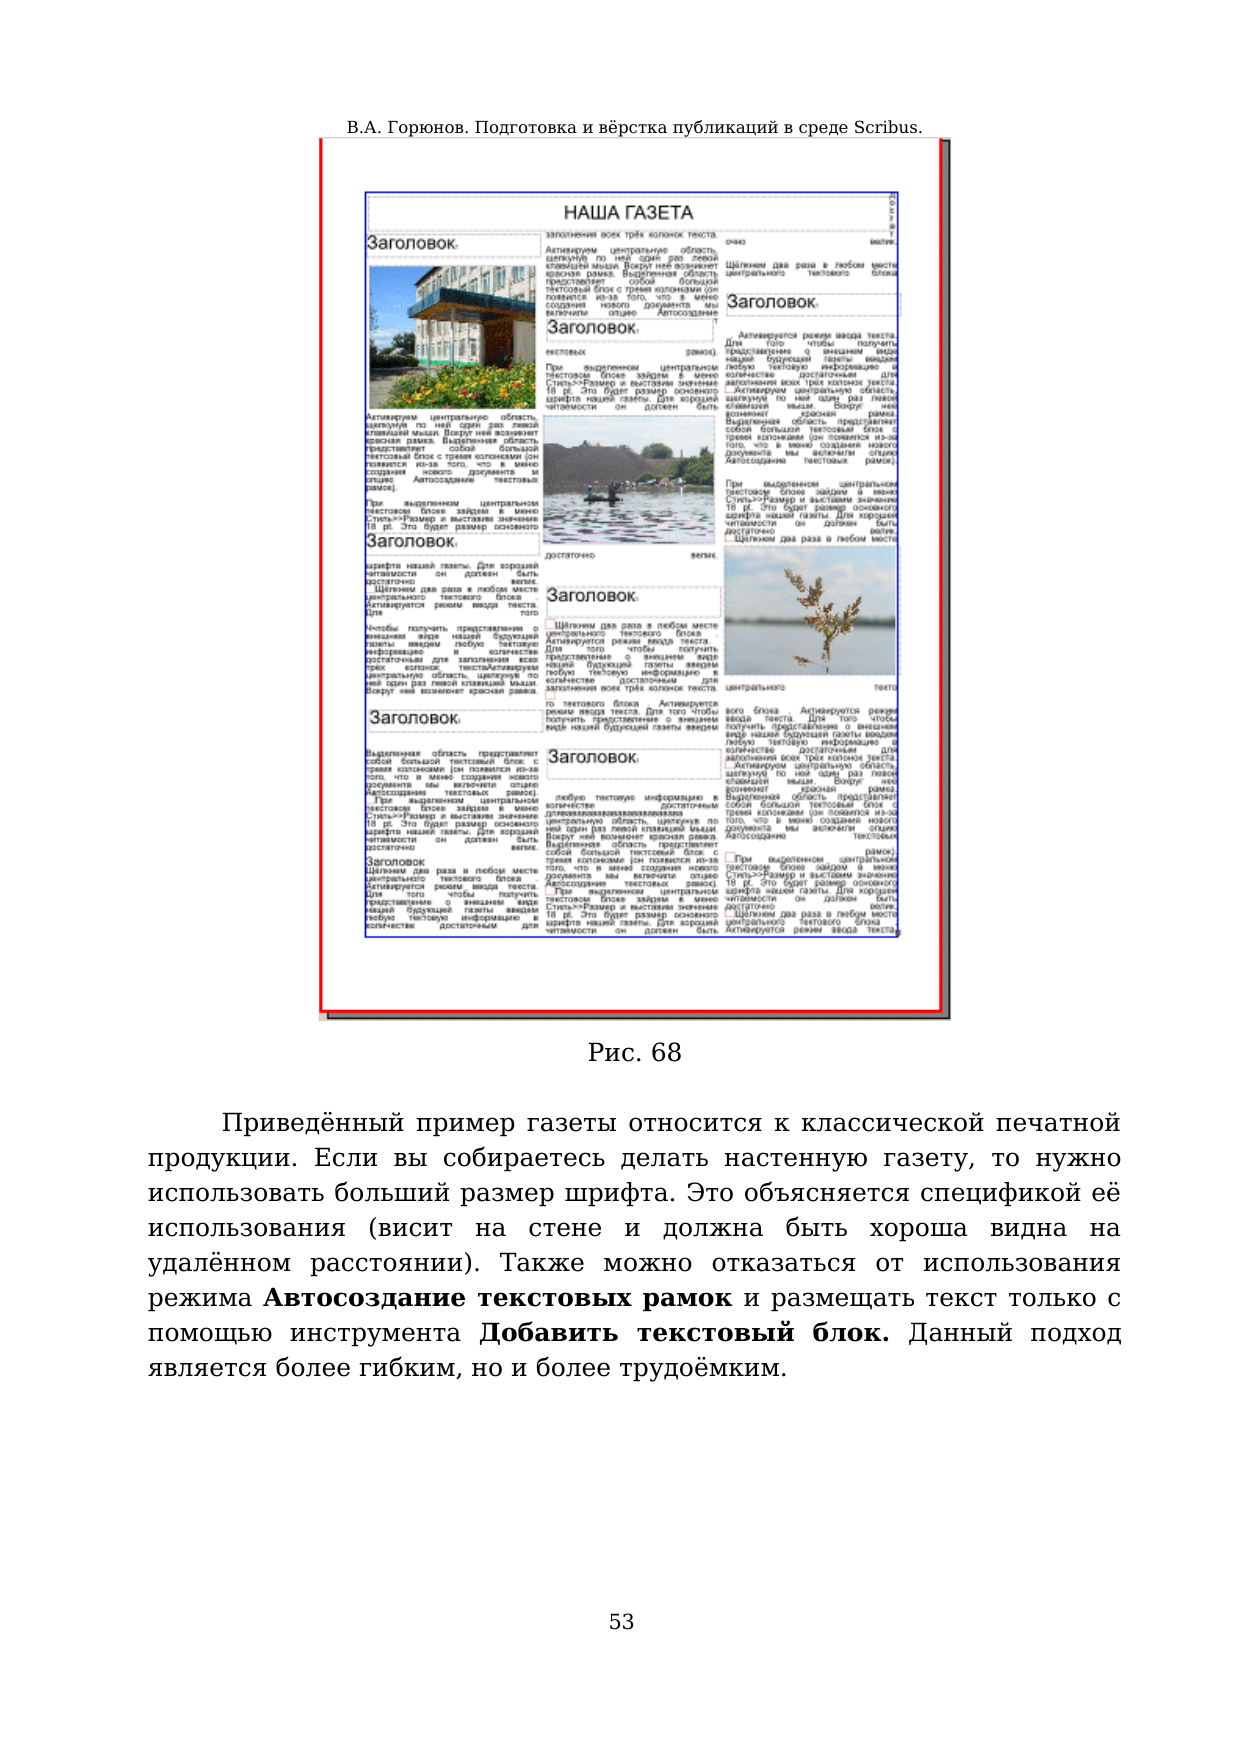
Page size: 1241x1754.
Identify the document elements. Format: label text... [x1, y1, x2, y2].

picture [318, 137, 952, 1021]
text Приведённый пример газеты относится к классической печатной продукции. Если вы собираетесь делать настенную газету, то нужно использовать больший размер шрифта. Это объясняется спецификой её использования (висит на стене и должна быть хороша видна на удалённом расстоянии). Также можно отказаться от использования режима Автосоздание текстовых рамок и размещать текст только с помощью инструмента Добавить текстовый блок. Данный подход является более гибким, но и более трудоёмким. [148, 1108, 1122, 1382]
text Рис. 68 [148, 1038, 1122, 1067]
